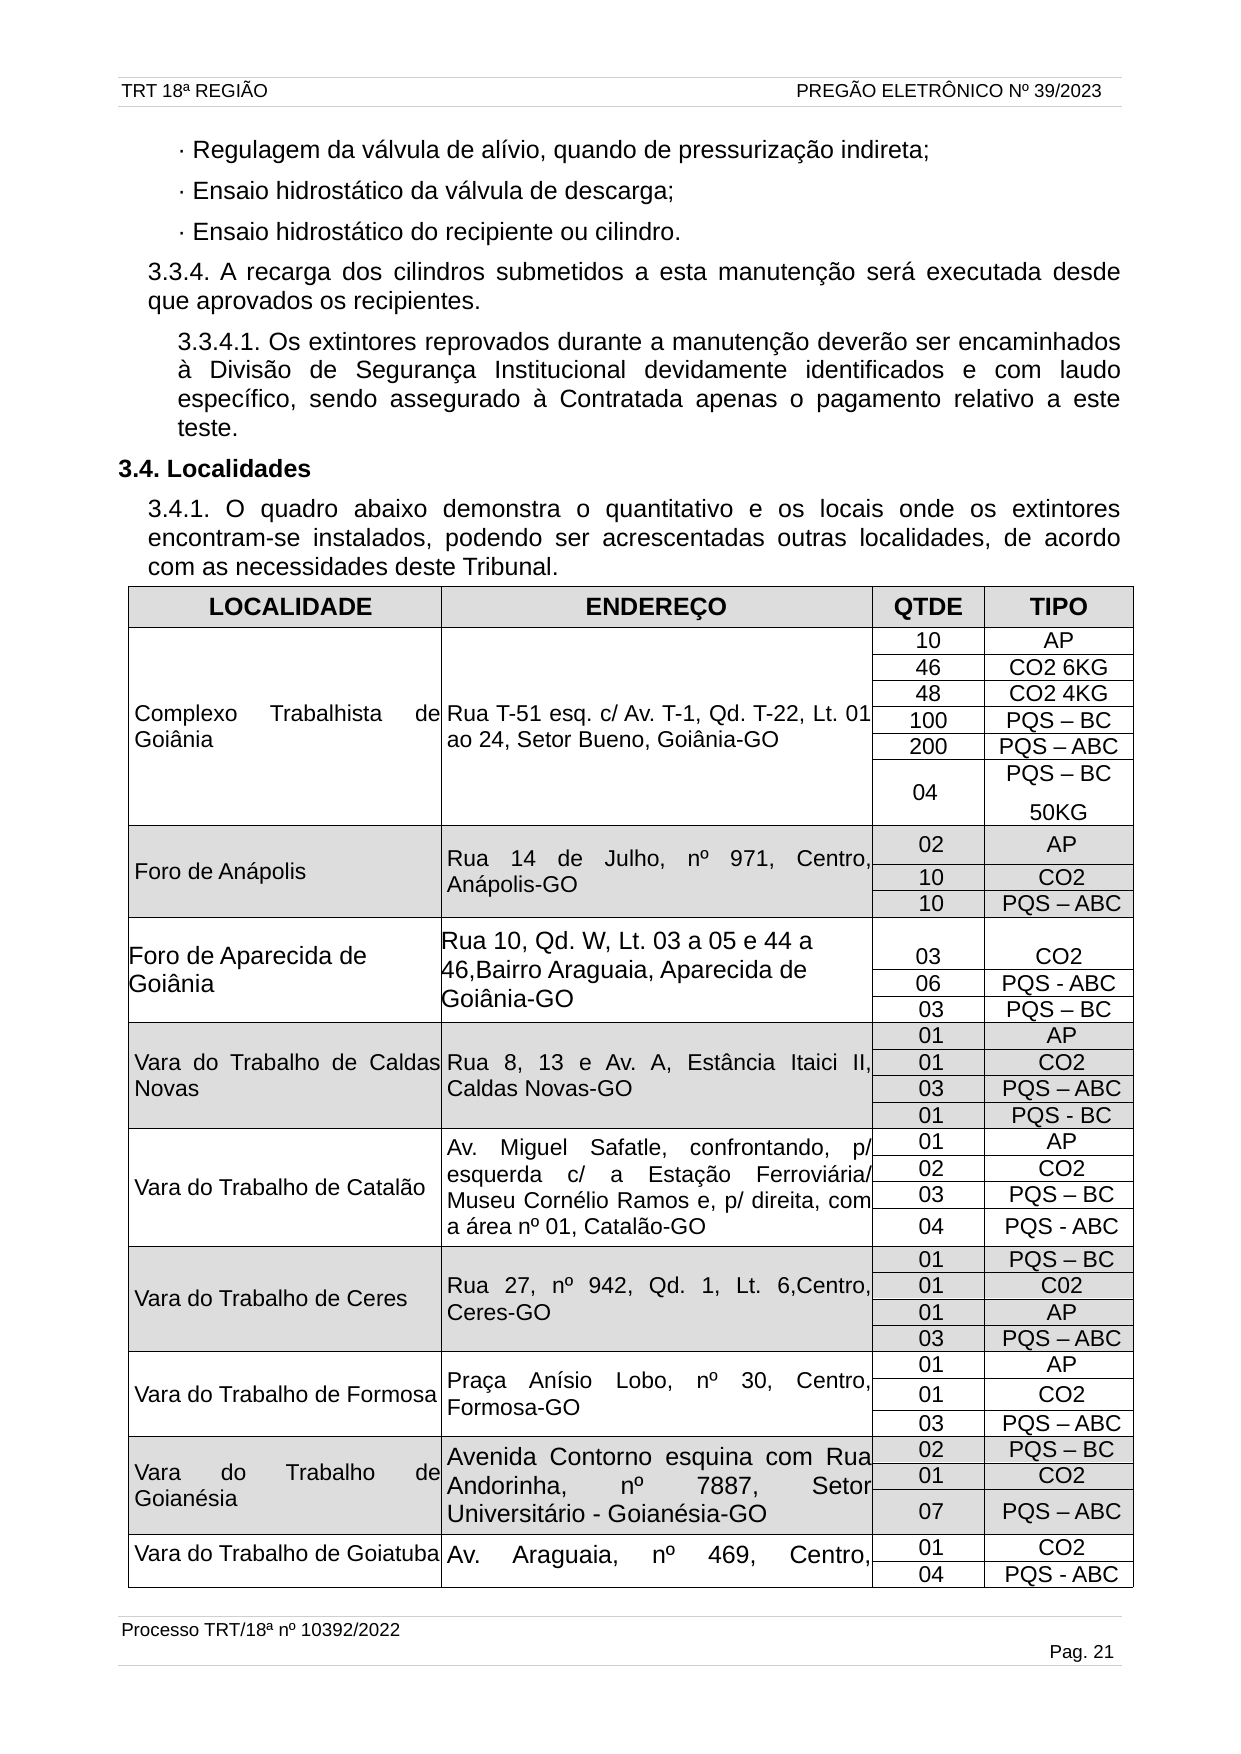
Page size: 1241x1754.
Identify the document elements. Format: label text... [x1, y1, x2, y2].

text 3.4. Localidades [118, 454, 1122, 482]
table_cell 01 [873, 1103, 984, 1128]
table_cell Foro de Aparecida de Goiânia [129, 918, 441, 1022]
table_cell PQS - ABC [985, 1562, 1133, 1587]
table_header QTDE [873, 587, 984, 627]
table_cell Av. Araguaia, nº 469, Centro, Goiatuba-GO [442, 1535, 872, 1587]
text 3.3.4. A recarga dos cilindros submetidos a esta manutenção será executada desde que aprovados os recipientes. [148, 257, 1122, 315]
table_cell 03 [873, 1326, 984, 1351]
table_cell 01 [873, 1300, 984, 1325]
table_cell PQS – BC [985, 707, 1133, 733]
table_cell 06 [873, 970, 984, 996]
table_cell 48 [873, 681, 984, 706]
table_cell 01 [873, 1247, 984, 1272]
table_cell Vara do Trabalho de Formosa [129, 1352, 441, 1436]
table_cell Rua 10, Qd. W, Lt. 03 a 05 e 44 a 46,Bairro Araguaia, Aparecida de Goiânia-GO [442, 918, 872, 1022]
table_cell 02 [873, 826, 984, 864]
table_cell PQS – ABC [985, 891, 1133, 917]
table_cell 03 [873, 997, 984, 1022]
table_cell CO2 [985, 1050, 1133, 1075]
table_cell 01 [873, 1129, 984, 1154]
table_cell Rua 14 de Julho, nº 971, Centro, Anápolis-GO [442, 826, 872, 917]
table_cell 03 [873, 1182, 984, 1207]
table_cell 01 [873, 1050, 984, 1075]
table_cell Praça Anísio Lobo, nº 30, Centro, Formosa-GO [442, 1352, 872, 1436]
table_cell Vara do Trabalho de Goianésia [129, 1437, 441, 1534]
table_cell 01 [873, 1023, 984, 1049]
table_cell 10 [873, 891, 984, 917]
table_cell CO2 [985, 1535, 1133, 1561]
table_cell Rua T-51 esq. c/ Av. T-1, Qd. T-22, Lt. 01 ao 24, Setor Bueno, Goiânia-GO [442, 628, 872, 825]
table_header TIPO [985, 587, 1133, 627]
table_cell Av. Miguel Safatle, confrontando, p/ esquerda c/ a Estação Ferroviária/ Museu Cornélio Ramos e, p/ direita, com a área nº 01, Catalão-GO [442, 1129, 872, 1246]
table_cell PQS - ABC [985, 970, 1133, 996]
table_cell 10 [873, 628, 984, 653]
table_cell 01 [873, 1273, 984, 1298]
text · Ensaio hidrostático do recipiente ou cilindro. [177, 217, 1122, 246]
table_cell AP [985, 1129, 1133, 1154]
table_cell Vara do Trabalho de Goiatuba [129, 1535, 441, 1587]
table_cell 04 [873, 760, 984, 825]
text 3.4.1. O quadro abaixo demonstra o quantitativo e os locais onde os extintores encontram-se instalados, podendo ser acrescentadas outras localidades, de acordo com as necessidades deste Tribunal. [148, 494, 1122, 581]
table_cell PQS – BC [985, 1182, 1133, 1207]
table_cell CO2 [985, 865, 1133, 890]
table_cell AP [985, 826, 1133, 864]
table_cell CO2 [985, 1464, 1133, 1489]
table_cell AP [985, 628, 1133, 653]
table_cell 03 [873, 1411, 984, 1436]
table_cell CO2 6KG [985, 655, 1133, 680]
table_header ENDEREÇO [442, 587, 872, 627]
table_cell PQS – BC 50KG [985, 760, 1133, 825]
table_cell 01 [873, 1352, 984, 1378]
table_cell 01 [873, 1464, 984, 1489]
text 3.3.4.1. Os extintores reprovados durante a manutenção deverão ser encaminhados à Divisão de Segurança Institucional devidamente identificados e com laudo específico, sendo assegurado à Contratada apenas o pagamento relativo a este teste. [177, 327, 1122, 442]
table_cell PQS – ABC [985, 1326, 1133, 1351]
table_cell CO2 [985, 918, 1133, 969]
table_cell Avenida Contorno esquina com Rua Andorinha, nº 7887, Setor Universitário - Goianésia-GO [442, 1437, 872, 1534]
table_cell Vara do Trabalho de Catalão [129, 1129, 441, 1246]
table_cell 01 [873, 1535, 984, 1561]
table_cell C02 [985, 1273, 1133, 1298]
table_cell 04 [873, 1209, 984, 1246]
table_cell PQS – ABC [985, 1076, 1133, 1102]
table_cell CO2 4KG [985, 681, 1133, 706]
table_cell 03 [873, 918, 984, 969]
table_cell 07 [873, 1490, 984, 1534]
table_cell Rua 27, nº 942, Qd. 1, Lt. 6,Centro, Ceres-GO [442, 1247, 872, 1351]
table_cell 02 [873, 1437, 984, 1462]
table_cell PQS - ABC [985, 1209, 1133, 1246]
table_cell PQS – ABC [985, 1490, 1133, 1534]
text · Regulagem da válvula de alívio, quando de pressurização indireta; [177, 136, 1122, 164]
table_cell Rua 8, 13 e Av. A, Estância Itaici II, Caldas Novas-GO [442, 1023, 872, 1128]
table_cell 46 [873, 655, 984, 680]
table_cell Foro de Anápolis [129, 826, 441, 917]
table_cell PQS - BC [985, 1103, 1133, 1128]
table_cell 01 [873, 1379, 984, 1409]
table_cell AP [985, 1352, 1133, 1378]
table_cell Vara do Trabalho de Ceres [129, 1247, 441, 1351]
table_cell PQS – BC [985, 1437, 1133, 1462]
table_cell 04 [873, 1562, 984, 1587]
table_cell AP [985, 1023, 1133, 1049]
table_cell PQS – ABC [985, 1411, 1133, 1436]
table_cell 200 [873, 734, 984, 759]
table_cell PQS – ABC [985, 734, 1133, 759]
table_cell 02 [873, 1156, 984, 1181]
table_cell Complexo Trabalhista de Goiânia [129, 628, 441, 825]
table_header LOCALIDADE [129, 587, 441, 627]
text · Ensaio hidrostático da válvula de descarga; [177, 176, 1122, 205]
table_cell AP [985, 1300, 1133, 1325]
table_cell Vara do Trabalho de Caldas Novas [129, 1023, 441, 1128]
table_cell CO2 [985, 1379, 1133, 1409]
table_cell PQS – BC [985, 997, 1133, 1022]
table_cell 03 [873, 1076, 984, 1102]
table_cell 10 [873, 865, 984, 890]
table_cell PQS – BC [985, 1247, 1133, 1272]
table_cell CO2 [985, 1156, 1133, 1181]
table_cell 100 [873, 707, 984, 733]
